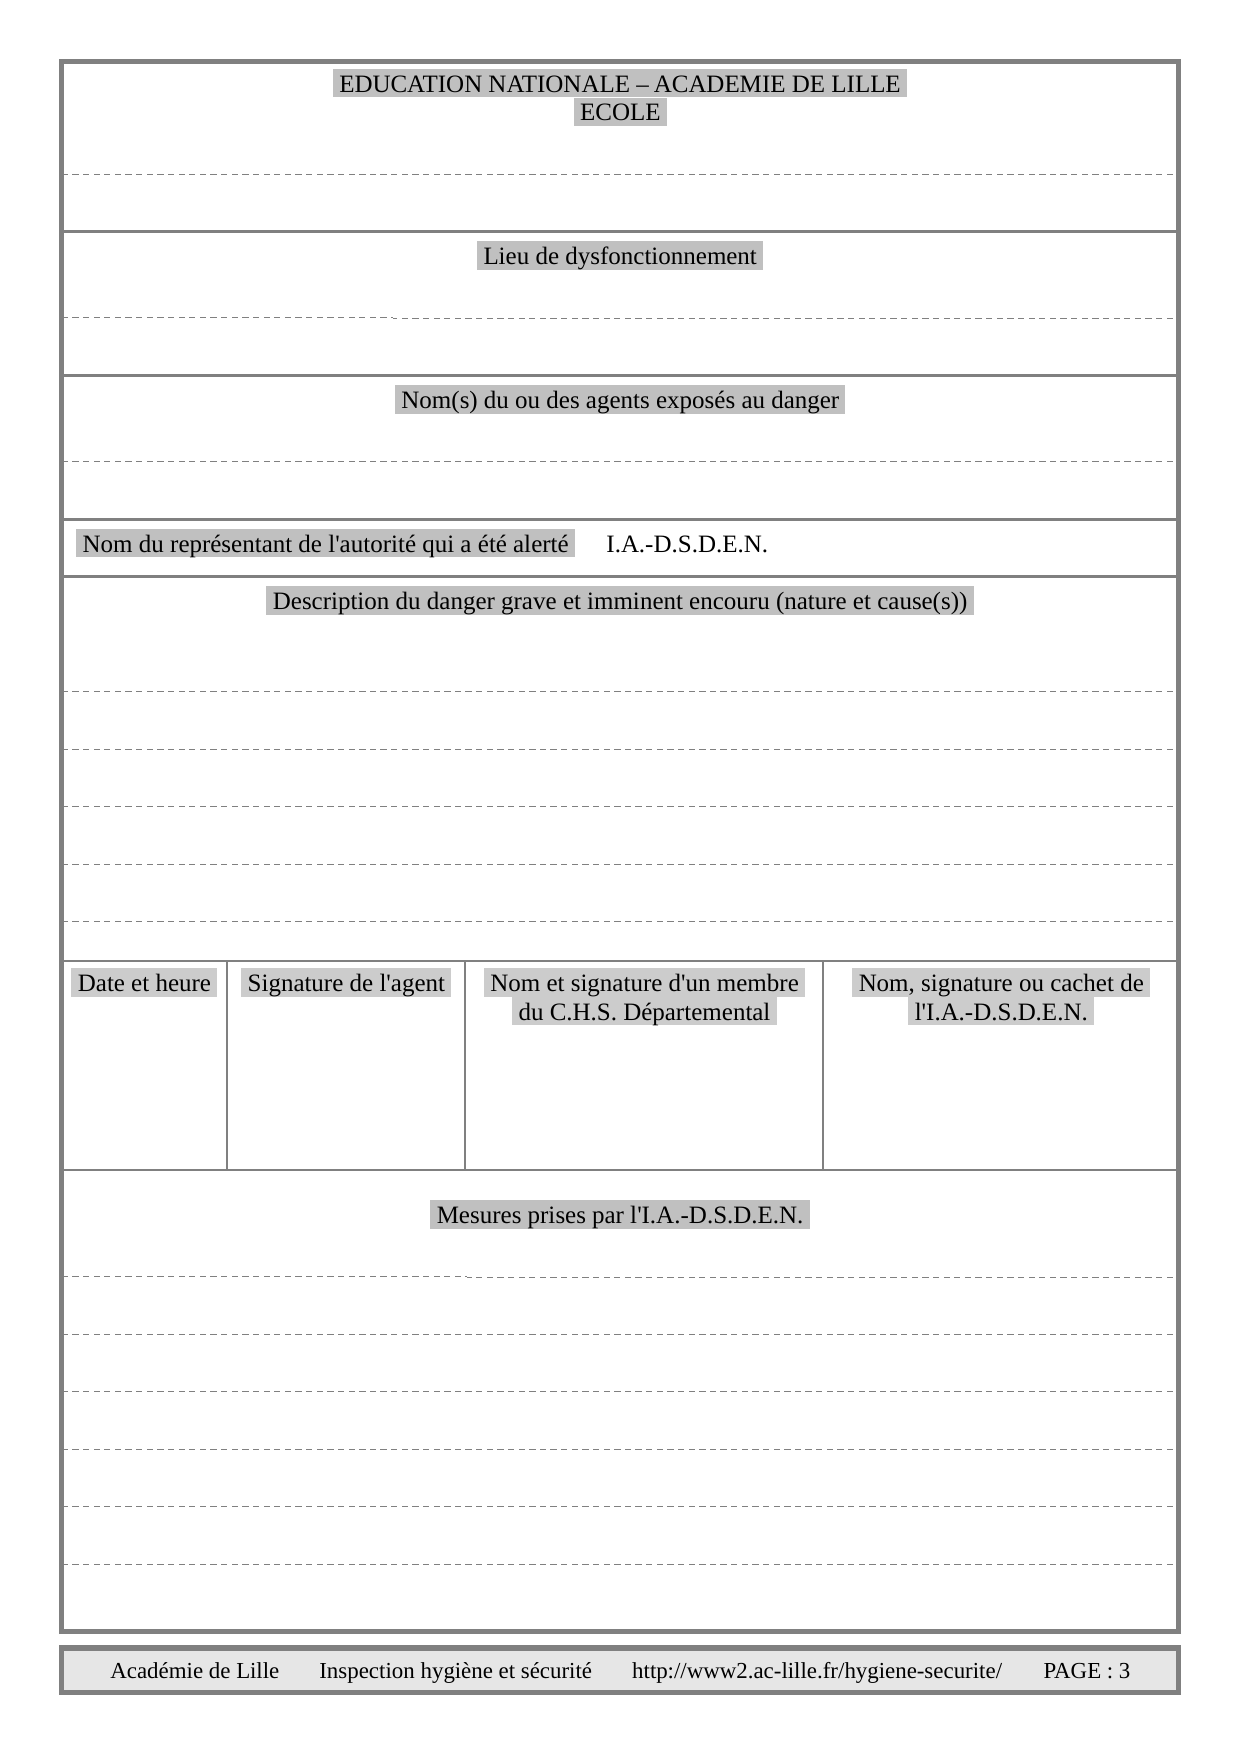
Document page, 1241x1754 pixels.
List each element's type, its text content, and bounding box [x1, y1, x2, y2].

text Lieu de dysfonctionnement [76, 241, 1164, 270]
table_header Signature de l'agent [228, 962, 464, 1169]
text EDUCATION NATIONALE – ACADEMIE DE LILLE [76, 69, 1164, 97]
text Mesures prises par l'I.A.-D.S.D.E.N. [76, 1200, 1164, 1229]
text ECOLE [76, 97, 1164, 126]
table_header Nom et signature d'un membre du C.H.S. Départemental [466, 962, 822, 1169]
table_header Nom, signature ou cachet de l'I.A.-D.S.D.E.N. [824, 962, 1176, 1169]
table_header Date et heure [64, 962, 226, 1169]
text Description du danger grave et imminent encouru (nature et cause(s)) [76, 586, 1164, 615]
text Nom du représentant de l'autorité qui a été alerté I.A.-D.S.D.E.N. [76, 529, 1164, 557]
text Académie de Lille Inspection hygiène et sécurité http://www2.ac-lille.fr/hygiene-securite/ PAGE : 3 [69, 1657, 1171, 1683]
text Nom(s) du ou des agents exposés au danger [76, 385, 1164, 414]
